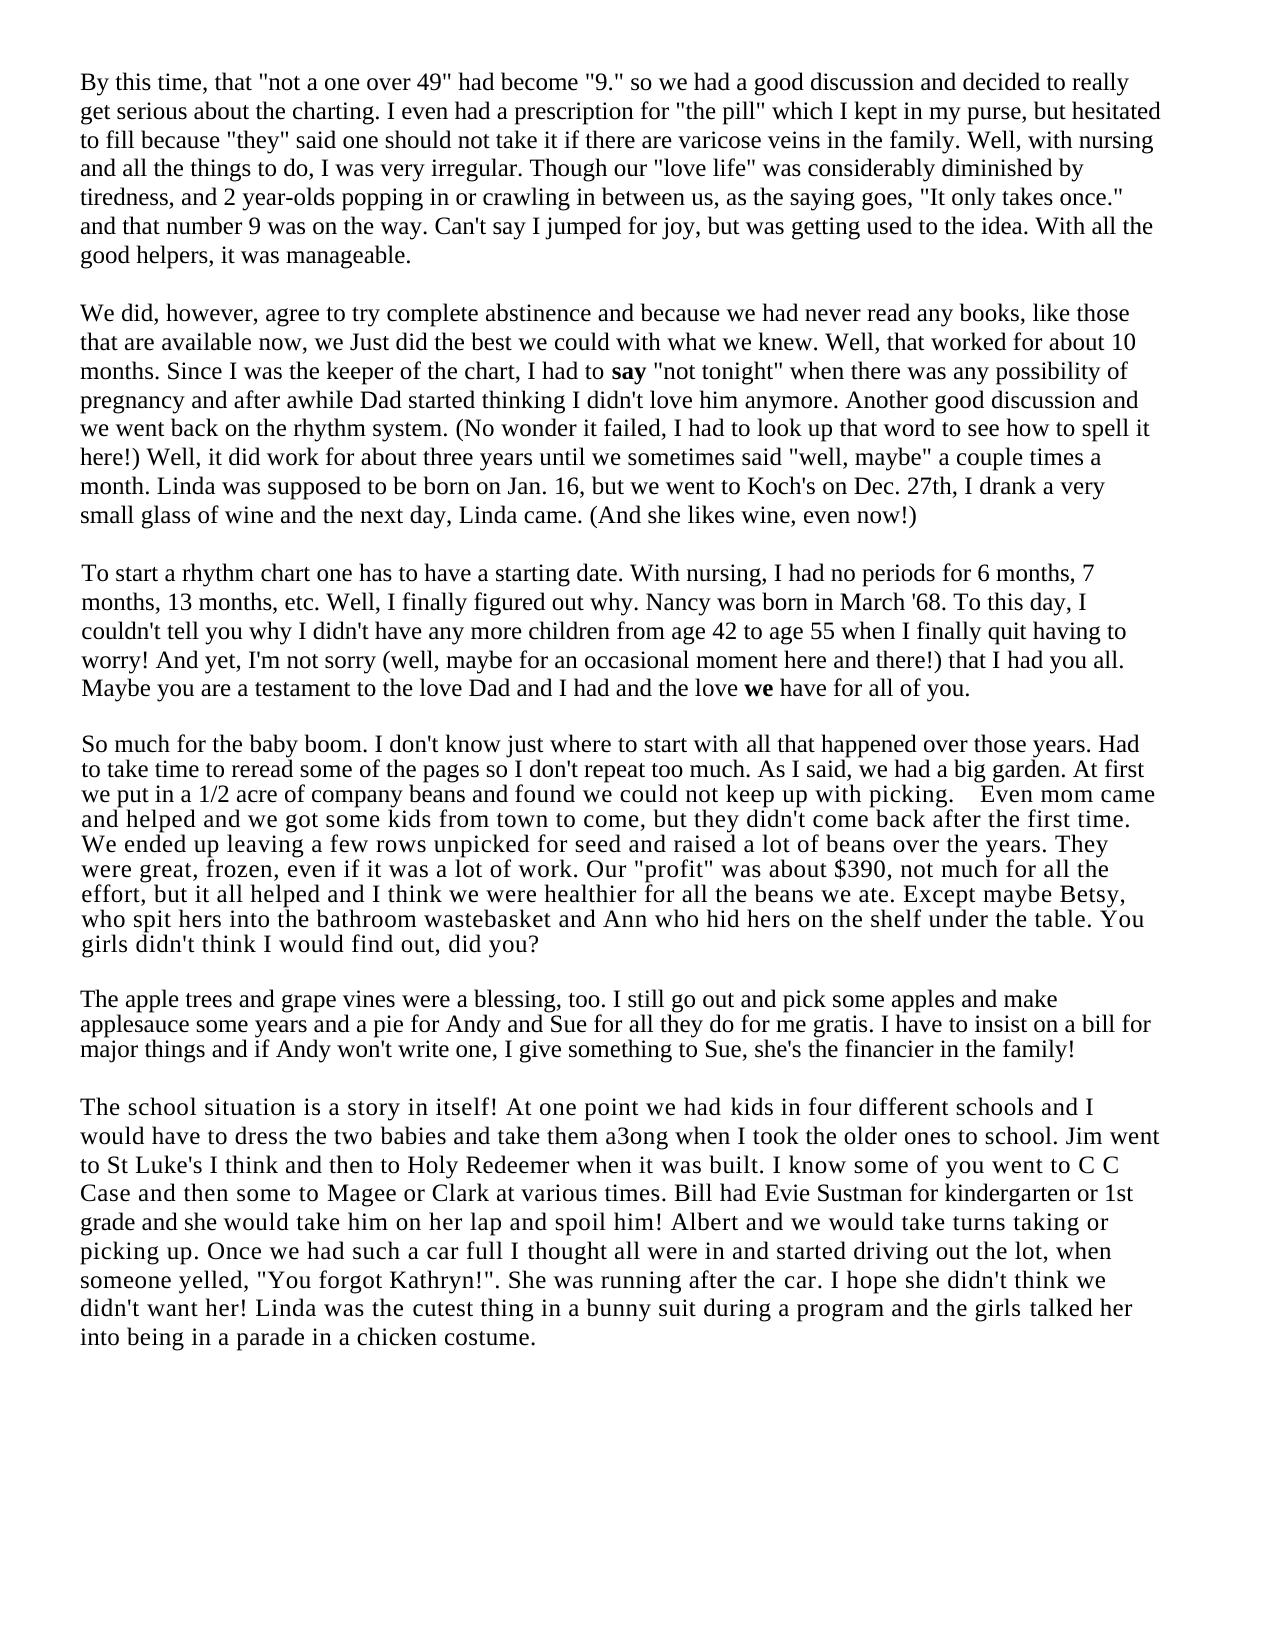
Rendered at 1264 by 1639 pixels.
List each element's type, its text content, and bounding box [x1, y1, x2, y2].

text We did, however, agree to try complete abstinence and because we had never read any books, like those that are available now, we Just did the best we could with what we knew. Well, that worked for about 10 months. Since I was the keeper of the chart, I had to say "not tonight" when there was any possibility of pregnancy and after awhile Dad started thinking I didn't love him anymore. Another good discussion and we went back on the rhythm system. (No wonder it failed, I had to look up that word to see how to spell it here!) Well, it did work for about three years until we sometimes said "well, maybe" a couple times a month. Linda was supposed to be born on Jan. 16, but we went to Koch's on Dec. 27th, I drank a very small glass of wine and the next day, Linda came. (And she likes wine, even now!) [80, 298, 1166, 528]
text By this time, that "not a one over 49" had become "9." so we had a good discussion and decided to really get serious about the charting. I even had a prescription for "the pill" which I kept in my purse, but hesitated to fill because "they" said one should not take it if there are varicose veins in the family. Well, with nursing and all the things to do, I was very irregular. Though our "love life" was considerably diminished by tiredness, and 2 year-olds popping in or crawling in between us, as the saying goes, "It only takes once." and that number 9 was on the way. Can't say I jumped for joy, but was getting used to the idea. With all the good helpers, it was manageable. [80, 67, 1166, 268]
text So much for the baby boom. I don't know just where to start with all that happened over those years. Had to take time to reread some of the pages so I don't repeat too much. As I said, we had a big garden. At first we put in a 1/2 acre of company beans and found we could not keep up with picking. Even mom came and helped and we got some kids from town to come, but they didn't come back after the first time. We ended up leaving a few rows unpicked for seed and raised a lot of beans over the years. They were great, frozen, even if it was a lot of work. Our "profit" was about $390, not much for all the effort, but it all helped and I think we were healthier for all the beans we ate. Except maybe Betsy, who spit hers into the bathroom wastebasket and Ann who hid hers on the shelf under the table. You girls didn't think I would find out, did you? [81, 732, 1164, 957]
text The apple trees and grape vines were a blessing, too. I still go out and pick some apples and make applesauce some years and a pie for Andy and Sue for all they do for me gratis. I have to insist on a bill for major things and if Andy won't write one, I give something to Sue, she's the financier in the family! [80, 987, 1166, 1062]
text The school situation is a story in itself! At one point we had kids in four different schools and I would have to dress the two babies and take them a3ong when I took the older ones to school. Jim went to St Luke's I think and then to Holy Redeemer when it was built. I know some of you went to C C Case and then some to Magee or Clark at various times. Bill had Evie Sustman for kindergarten or 1st grade and she would take him on her lap and spoil him! Albert and we would take turns taking or picking up. Once we had such a car full I thought all were in and started driving out the lot, when someone yelled, "You forgot Kathryn!". She was running after the car. I hope she didn't think we didn't want her! Linda was the cutest thing in a bunny suit during a program and the girls talked her into being in a parade in a chicken costume. [80, 1092, 1164, 1351]
text To start a rhythm chart one has to have a starting date. With nursing, I had no periods for 6 months, 7 months, 13 months, etc. Well, I finally figured out why. Nancy was born in March '68. To this day, I couldn't tell you why I didn't have any more children from age 42 to age 55 when I finally quit having to worry! And yet, I'm not sorry (well, maybe for an occasional moment here and there!) that I had you all. Maybe you are a testament to the love Dad and I had and the love we have for all of you. [81, 558, 1167, 702]
